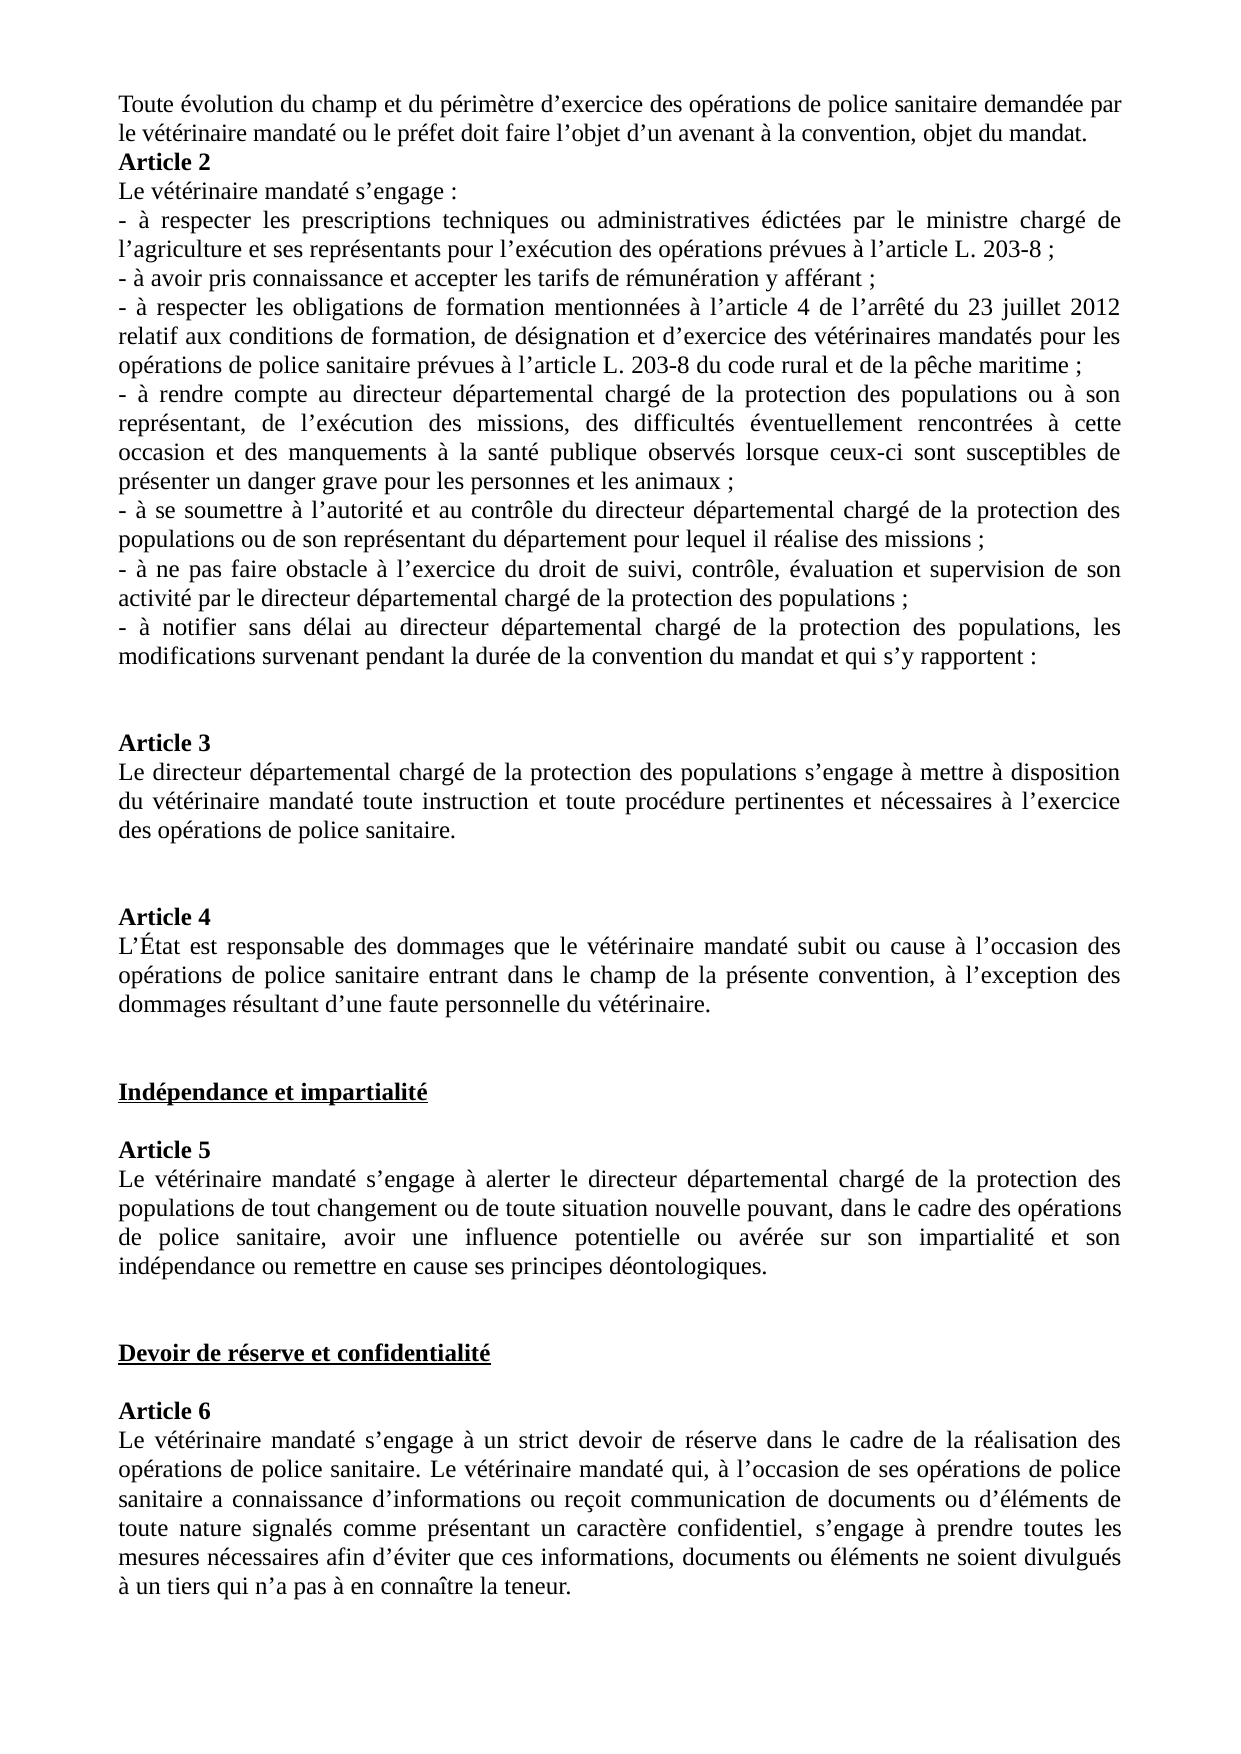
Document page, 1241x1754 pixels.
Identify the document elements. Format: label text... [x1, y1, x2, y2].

text Article 2 [118, 147, 1122, 176]
text - à avoir pris connaissance et accepter les tarifs de rémunération y afférant ; [118, 263, 1122, 292]
text - à respecter les prescriptions techniques ou administratives édictées par le ministre chargé de l’agriculture et ses représentants pour l’exécution des opérations prévues à l’article L. 203-8 ; [118, 205, 1122, 263]
text Le vétérinaire mandaté s’engage : [118, 176, 1122, 205]
text Le vétérinaire mandaté s’engage à un strict devoir de réserve dans le cadre de la réalisation des opérations de police sanitaire. Le vétérinaire mandaté qui, à l’occasion de ses opérations de police sanitaire a connaissance d’informations ou reçoit communication de documents ou d’éléments de toute nature signalés comme présentant un caractère confidentiel, s’engage à prendre toutes les mesures nécessaires afin d’éviter que ces informations, documents ou éléments ne soient divulgués à un tiers qui n’a pas à en connaître la teneur. [118, 1425, 1122, 1600]
text Le vétérinaire mandaté s’engage à alerter le directeur départemental chargé de la protection des populations de tout changement ou de toute situation nouvelle pouvant, dans le cadre des opérations de police sanitaire, avoir une influence potentielle ou avérée sur son impartialité et son indépendance ou remettre en cause ses principes déontologiques. [118, 1164, 1122, 1280]
text L’État est responsable des dommages que le vétérinaire mandaté subit ou cause à l’occasion des opérations de police sanitaire entrant dans le champ de la présente convention, à l’exception des dommages résultant d’une faute personnelle du vétérinaire. [118, 931, 1122, 1018]
text - à rendre compte au directeur départemental chargé de la protection des populations ou à son représentant, de l’exécution des missions, des difficultés éventuellement rencontrées à cette occasion et des manquements à la santé publique observés lorsque ceux-ci sont susceptibles de présenter un danger grave pour les personnes et les animaux ; [118, 379, 1122, 495]
text Devoir de réserve et confidentialité [118, 1338, 1122, 1367]
text Article 4 [118, 902, 1122, 931]
text Article 3 [118, 728, 1122, 757]
text Indépendance et impartialité [118, 1077, 1122, 1106]
text Toute évolution du champ et du périmètre d’exercice des opérations de police sanitaire demandée par le vétérinaire mandaté ou le préfet doit faire l’objet d’un avenant à la convention, objet du mandat. [118, 88, 1122, 147]
text - à notifier sans délai au directeur départemental chargé de la protection des populations, les modifications survenant pendant la durée de la convention du mandat et qui s’y rapportent : [118, 612, 1122, 670]
text Le directeur départemental chargé de la protection des populations s’engage à mettre à disposition du vétérinaire mandaté toute instruction et toute procédure pertinentes et nécessaires à l’exercice des opérations de police sanitaire. [118, 757, 1122, 844]
text - à ne pas faire obstacle à l’exercice du droit de suivi, contrôle, évaluation et supervision de son activité par le directeur départemental chargé de la protection des populations ; [118, 553, 1122, 612]
text - à respecter les obligations de formation mentionnées à l’article 4 de l’arrêté du 23 juillet 2012 relatif aux conditions de formation, de désignation et d’exercice des vétérinaires mandatés pour les opérations de police sanitaire prévues à l’article L. 203-8 du code rural et de la pêche maritime ; [118, 292, 1122, 379]
text - à se soumettre à l’autorité et au contrôle du directeur départemental chargé de la protection des populations ou de son représentant du département pour lequel il réalise des missions ; [118, 495, 1122, 553]
text Article 6 [118, 1396, 1122, 1425]
text Article 5 [118, 1135, 1122, 1164]
